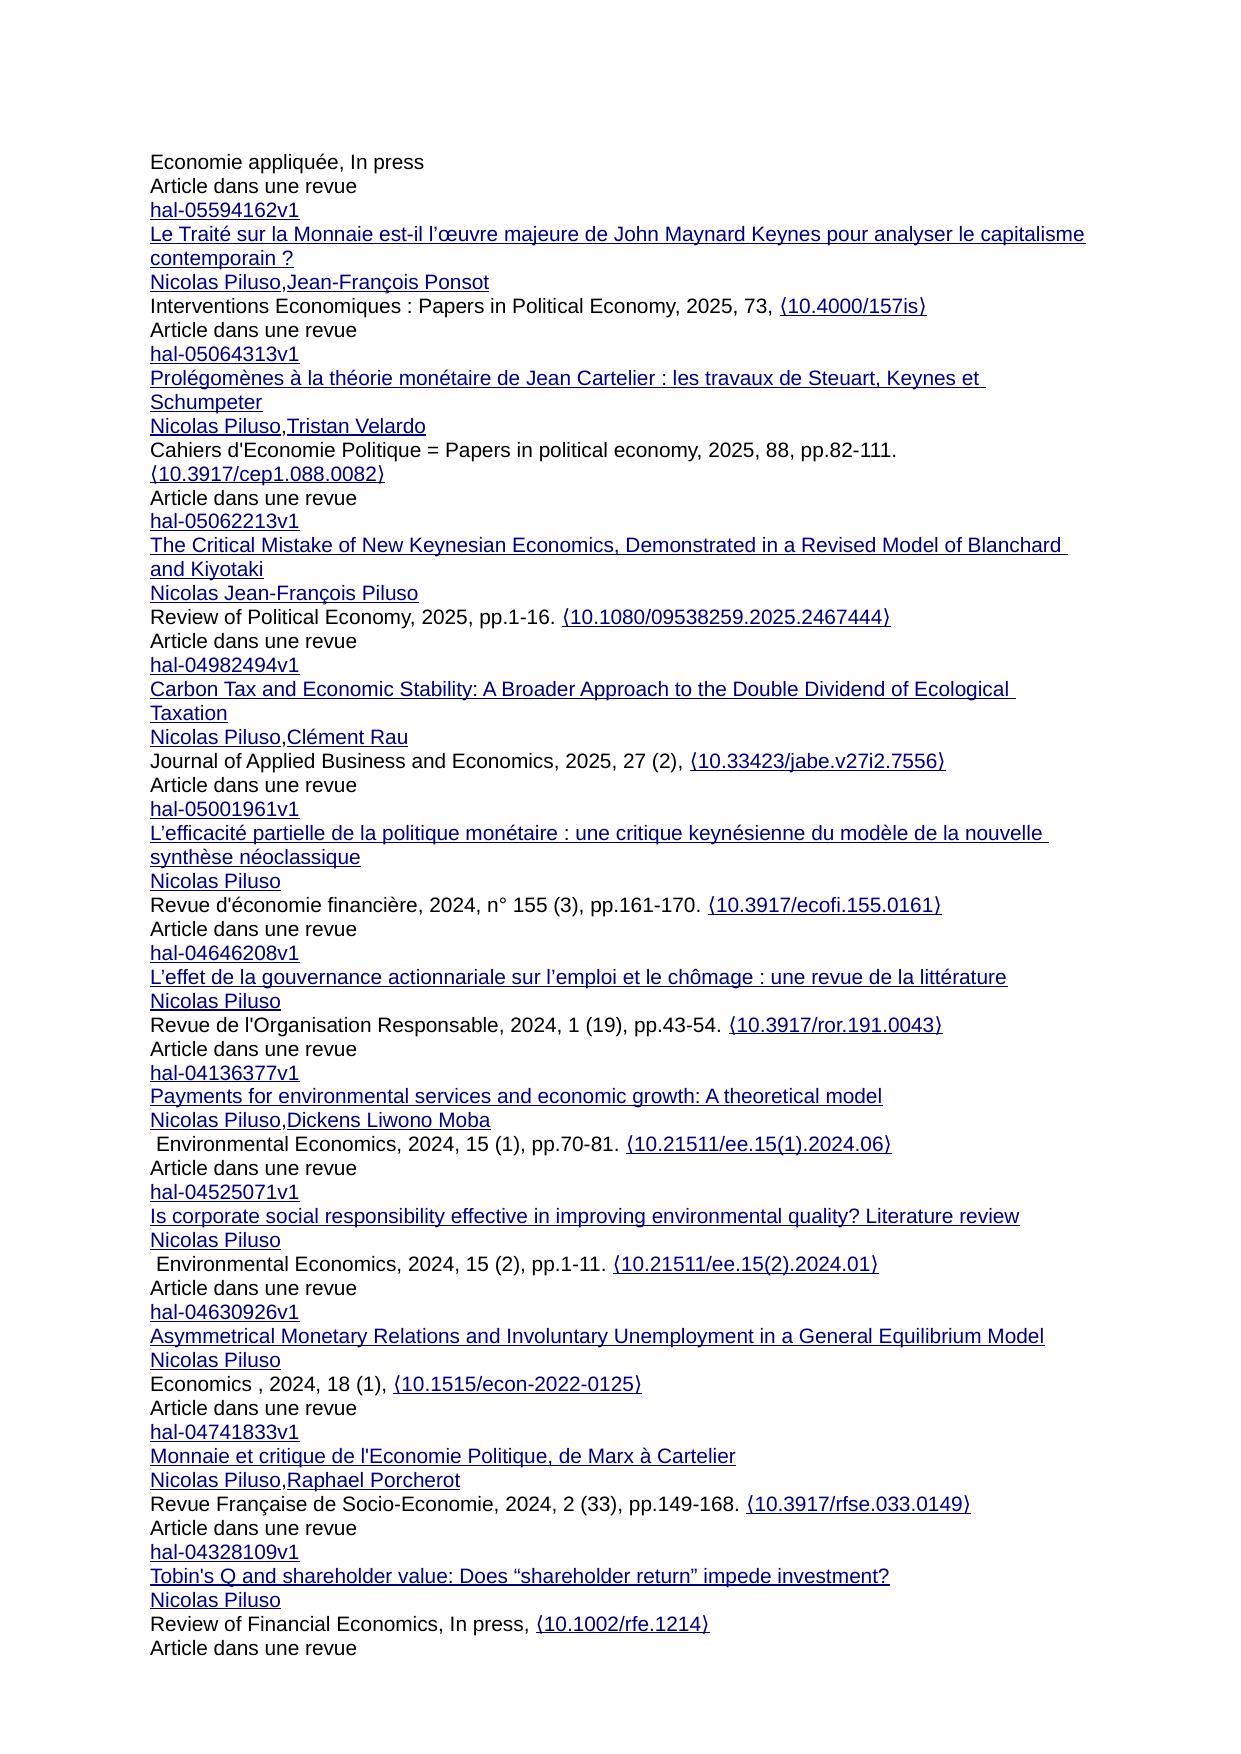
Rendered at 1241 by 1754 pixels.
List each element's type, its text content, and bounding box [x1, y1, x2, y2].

table_cell Prolégomènes à la théorie monétaire de Jean Cartelier : les travaux de Steuart, Keynes et Schumpeter Nicolas Piluso,Tristan Velardo Cahiers d'Economie Politique = Papers in political economy, 2025, 88, pp.82-111. ⟨10.3917/cep1.088.0082⟩ Article dans une revue hal-05062213v1 [150, 366, 1090, 533]
table_cell Asymmetrical Monetary Relations and Involuntary Unemployment in a General Equilibrium Model Nicolas Piluso Economics , 2024, 18 (1), ⟨10.1515/econ-2022-0125⟩ Article dans une revue hal-04741833v1 [150, 1324, 1090, 1444]
table_cell Carbon Tax and Economic Stability: A Broader Approach to the Double Dividend of Ecological Taxation Nicolas Piluso,Clément Rau Journal of Applied Business and Economics, 2025, 27 (2), ⟨10.33423/jabe.v27i2.7556⟩ Article dans une revue hal-05001961v1 [150, 677, 1090, 821]
table_cell Monnaie et critique de l'Economie Politique, de Marx à Cartelier Nicolas Piluso,Raphael Porcherot Revue Française de Socio-Economie, 2024, 2 (33), pp.149-168. ⟨10.3917/rfse.033.0149⟩ Article dans une revue hal-04328109v1 [150, 1444, 1090, 1563]
table_cell The Critical Mistake of New Keynesian Economics, Demonstrated in a Revised Model of Blanchard and Kiyotaki Nicolas Jean-François Piluso Review of Political Economy, 2025, pp.1-16. ⟨10.1080/09538259.2025.2467444⟩ Article dans une revue hal-04982494v1 [150, 533, 1090, 677]
table_cell L’efficacité partielle de la politique monétaire : une critique keynésienne du modèle de la nouvelle synthèse néoclassique Nicolas Piluso Revue d'économie financière, 2024, n° 155 (3), pp.161-170. ⟨10.3917/ecofi.155.0161⟩ Article dans une revue hal-04646208v1 [150, 821, 1090, 964]
table_cell Payments for environmental services and economic growth: A theoretical model Nicolas Piluso,Dickens Liwono Moba Environmental Economics, 2024, 15 (1), pp.70-81. ⟨10.21511/ee.15(1).2024.06⟩ Article dans une revue hal-04525071v1 [150, 1084, 1090, 1204]
table_cell Economie appliquée, In press Article dans une revue hal-05594162v1 [150, 150, 1090, 222]
table_cell Tobin's Q and shareholder value: Does “shareholder return” impede investment? Nicolas Piluso Review of Financial Economics, In press, ⟨10.1002/rfe.1214⟩ Article dans une revue [150, 1564, 1090, 1659]
table_cell Le Traité sur la Monnaie est-il l’œuvre majeure de John Maynard Keynes pour analyser le capitalisme contemporain ? Nicolas Piluso,Jean-François Ponsot Interventions Economiques : Papers in Political Economy, 2025, 73, ⟨10.4000/157is⟩ Article dans une revue hal-05064313v1 [150, 222, 1090, 366]
table_cell L’effet de la gouvernance actionnariale sur l’emploi et le chômage : une revue de la littérature Nicolas Piluso Revue de l'Organisation Responsable, 2024, 1 (19), pp.43-54. ⟨10.3917/ror.191.0043⟩ Article dans une revue hal-04136377v1 [150, 965, 1090, 1084]
table_cell Is corporate social responsibility effective in improving environmental quality? Literature review Nicolas Piluso Environmental Economics, 2024, 15 (2), pp.1-11. ⟨10.21511/ee.15(2).2024.01⟩ Article dans une revue hal-04630926v1 [150, 1204, 1090, 1324]
